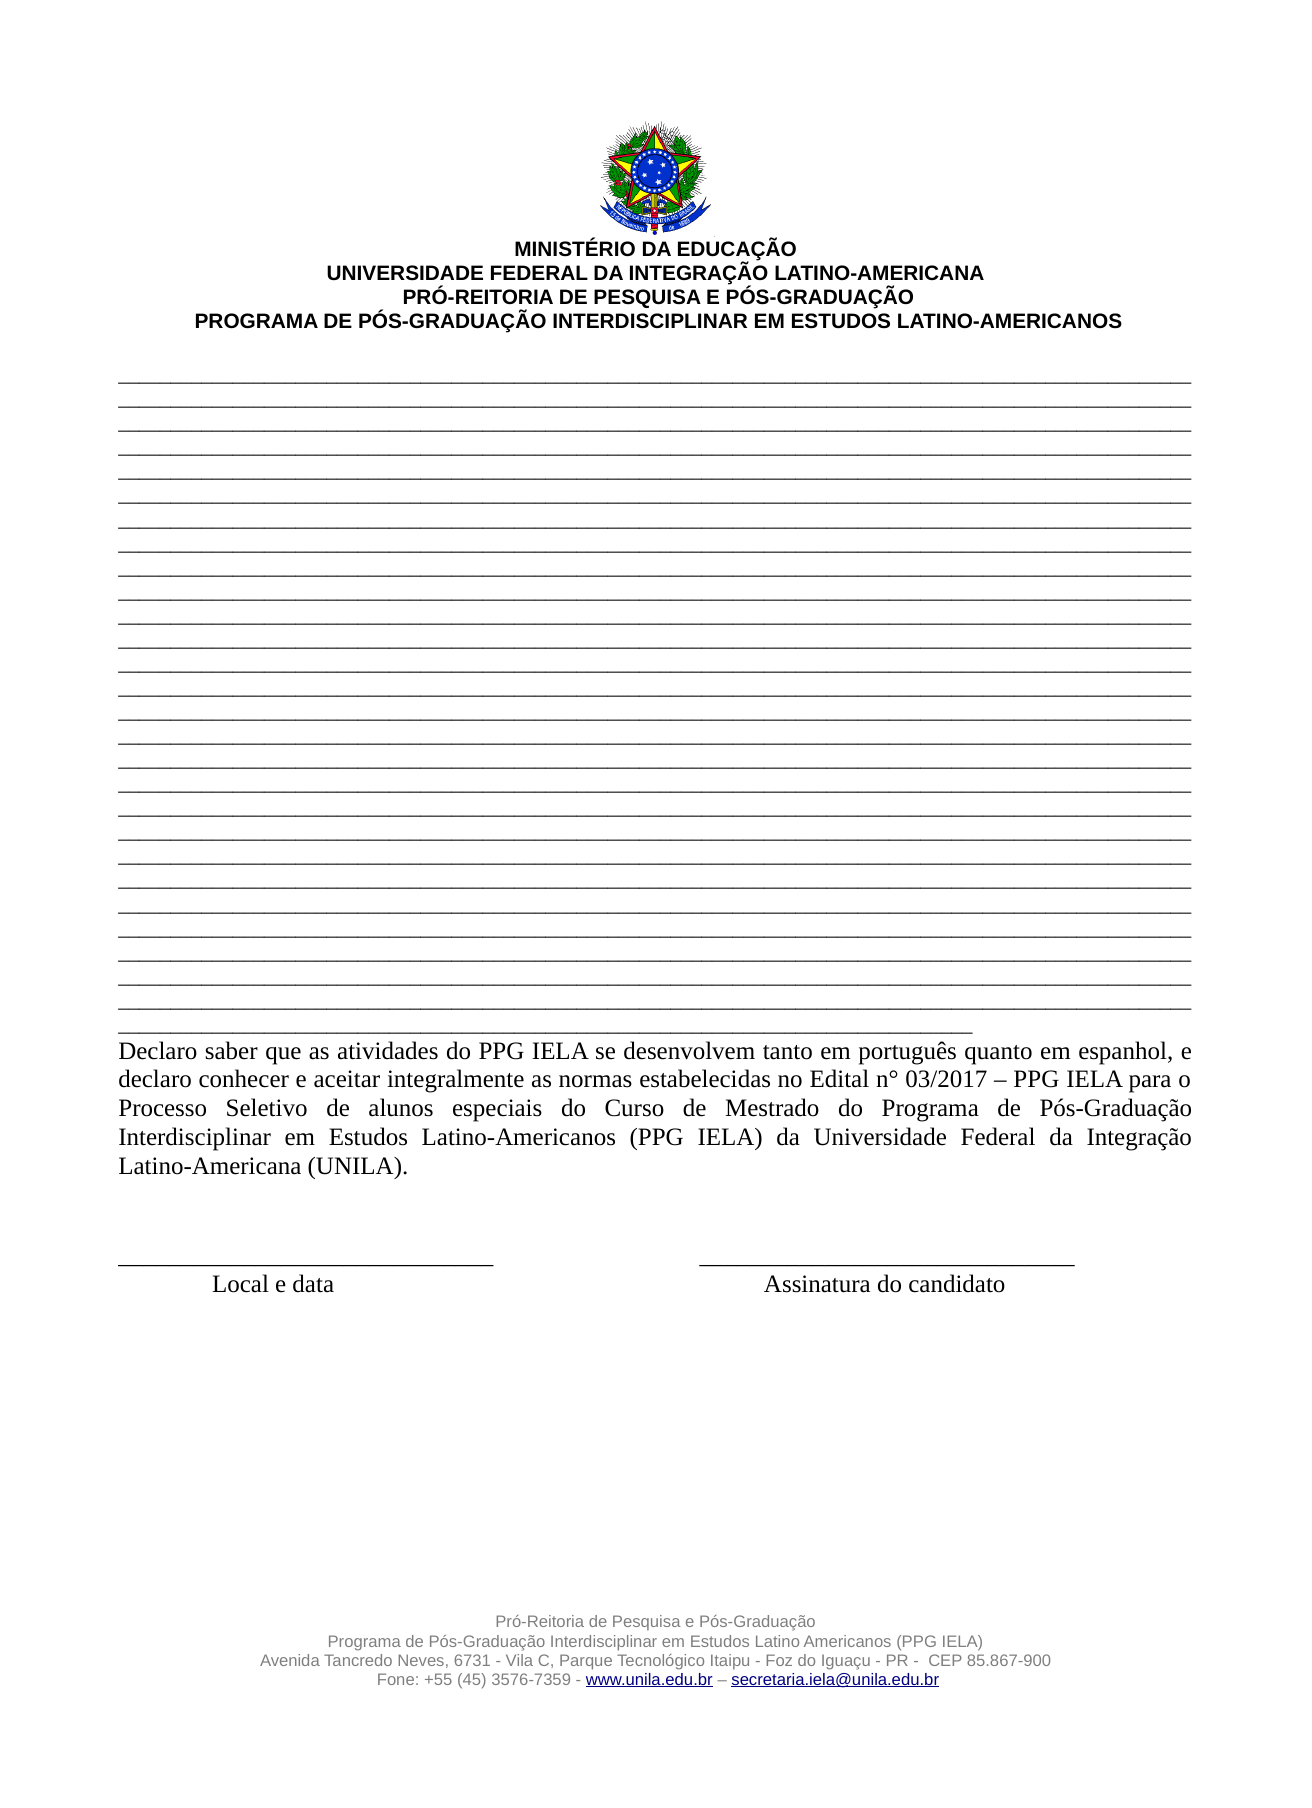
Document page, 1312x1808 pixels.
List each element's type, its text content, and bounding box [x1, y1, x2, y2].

text Declaro saber que as atividades do PPG IELA se desenvolvem tanto em português quanto em espanhol, e declaro conhecer e aceitar integralmente as normas estabelecidas no Edital n° 03/2017 – PPG IELA para o Processo Seletivo de alunos especiais do Curso de Mestrado do Programa de Pós-Graduação Interdisciplinar em Estudos Latino-Americanos (PPG IELA) da Universidade Federal da Integração Latino-Americana (UNILA). [118, 1036, 1193, 1179]
text Local e data Assinatura do candidato [118, 1269, 1193, 1298]
text _______________________________________________________________________________________________________________________________________________________________________________________________________________________________________________________________________________________________________________________________________________________________________________________________________________________________________________________________________________________________________________________________________________________________________________________________________________________________________________________________________________________________________________________________________________________________________________________________________________________________________________________________________________________________________________________________________________________________________________________________________________________________________________________________________________________________________________________________________________________________________________________________________________________________________________________________________________________________________________________________________________________________________________________________________________________________________________________________________________________________________________________________________________________________________________________________________________________________________________________________________________________________________________________________________________________________________________________________________________________________________________________________________________________________________________________________________________________________________________________________________________________________________________________________________________________________________________________________________________________________________________________________________________________________________________________________________________________________________________________________________________________________________________________________________________________________________________________________________________________________________________________________________________________________________________________________________________________________________________________________________________________________________________________________________________________________________________________________________________________________________________________________________________________________________________________________________________________________________________ [118, 362, 1193, 1036]
text ______________________________ ______________________________ [118, 1241, 1193, 1269]
